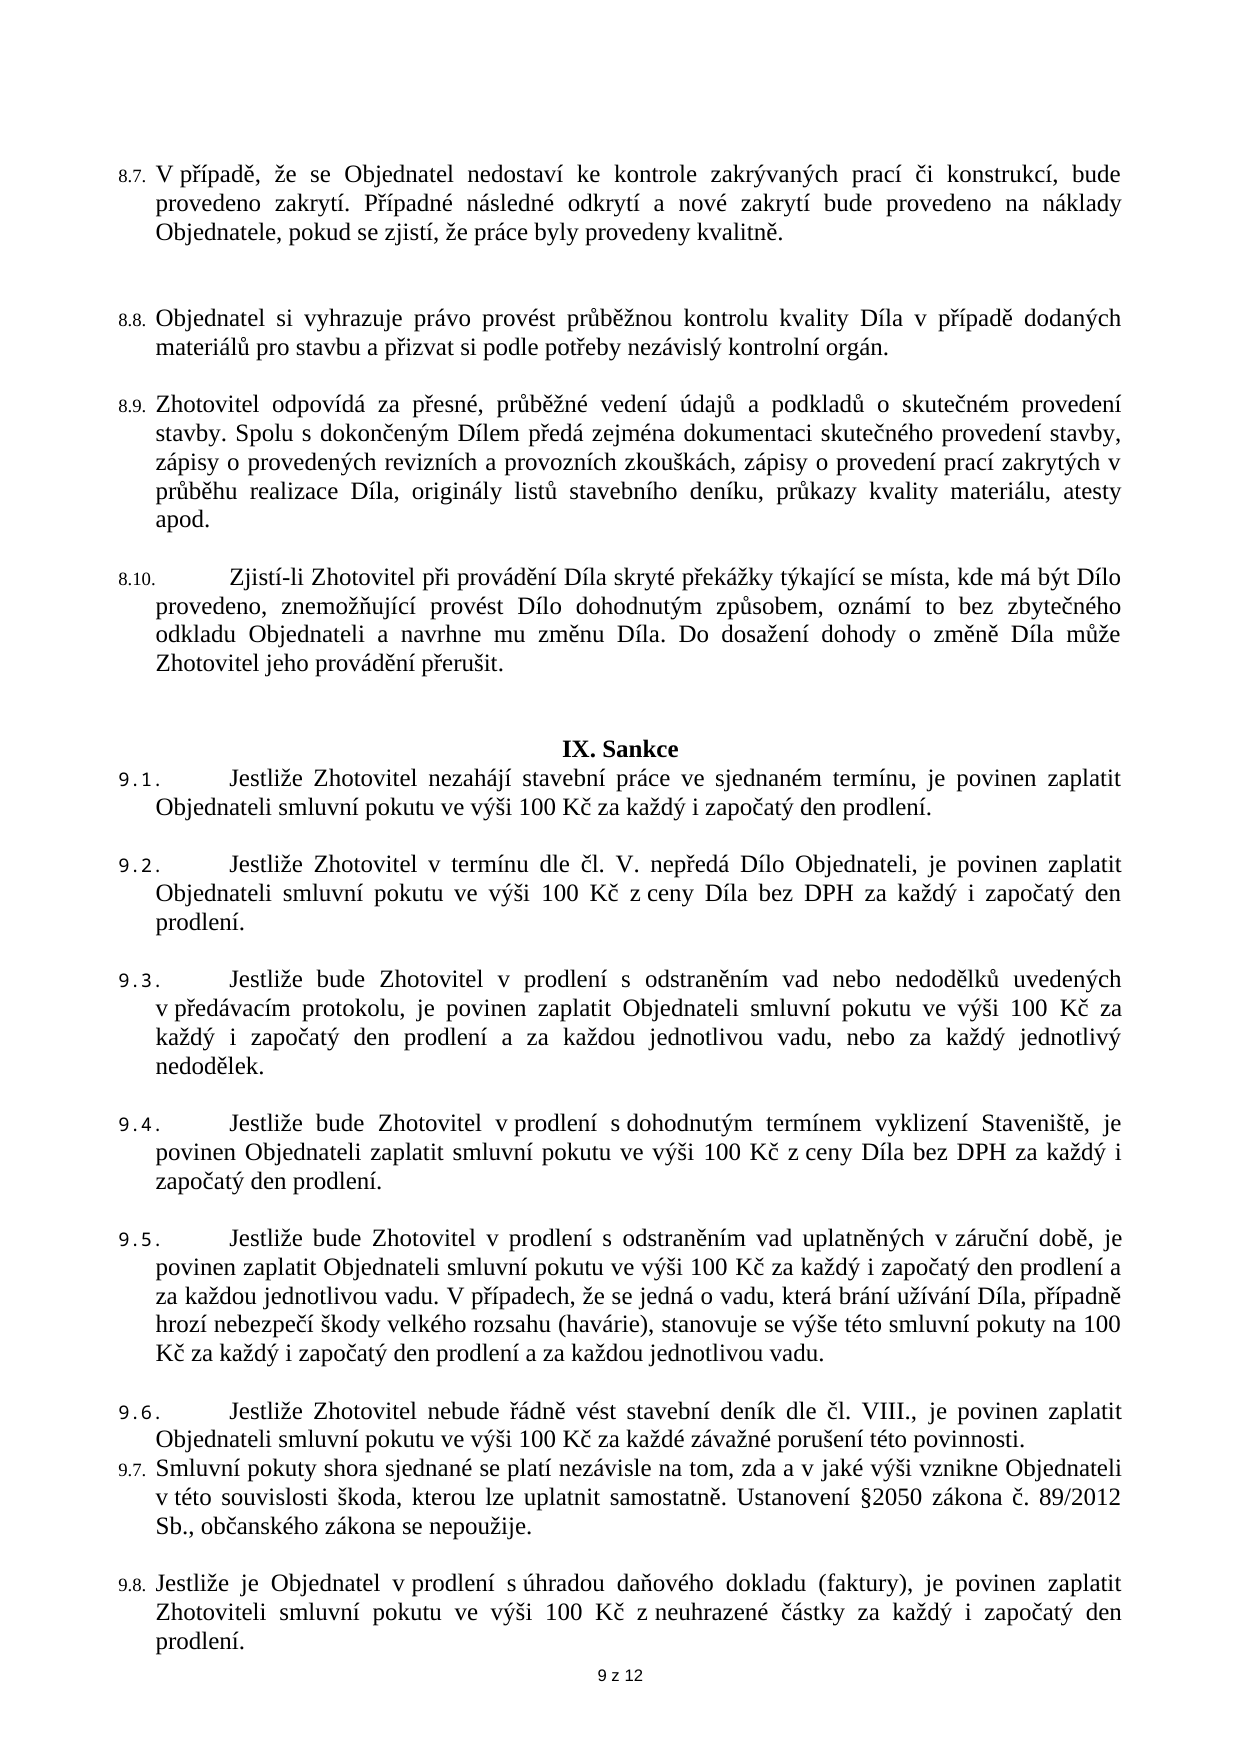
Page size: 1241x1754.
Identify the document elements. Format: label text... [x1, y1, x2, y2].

list Jestliže Zhotovitel nezahájí stavební práce ve sjednaném termínu, je povinen zaplatit Objednateli smluvní pokutu ve výši 100 Kč za každý i započatý den prodlení. [118, 763, 1122, 821]
list Jestliže bude Zhotovitel v prodlení s dohodnutým termínem vyklizení Staveniště, je povinen Objednateli zaplatit smluvní pokutu ve výši 100 Kč z ceny Díla bez DPH za každý i započatý den prodlení. [118, 1108, 1122, 1194]
list Jestliže je Objednatel v prodlení s úhradou daňového dokladu (faktury), je povinen zaplatit Zhotoviteli smluvní pokutu ve výši 100 Kč z neuhrazené částky za každý i započatý den prodlení. [118, 1568, 1122, 1654]
list V případě, že se Objednatel nedostaví ke kontrole zakrývaných prací či konstrukcí, bude provedeno zakrytí. Případné následné odkrytí a nové zakrytí bude provedeno na náklady Objednatele, pokud se zjistí, že práce byly provedeny kvalitně. [118, 159, 1122, 246]
list Jestliže bude Zhotovitel v prodlení s odstraněním vad nebo nedodělků uvedených v předávacím protokolu, je povinen zaplatit Objednateli smluvní pokutu ve výši 100 Kč za každý i započatý den prodlení a za každou jednotlivou vadu, nebo za každý jednotlivý nedodělek. [118, 964, 1122, 1079]
subtitle IX. Sankce [118, 734, 1122, 763]
list Jestliže Zhotovitel nebude řádně vést stavební deník dle čl. VIII., je povinen zaplatit Objednateli smluvní pokutu ve výši 100 Kč za každé závažné porušení této povinnosti. [118, 1396, 1122, 1453]
list Zjistí-li Zhotovitel při provádění Díla skryté překážky týkající se místa, kde má být Dílo provedeno, znemožňující provést Dílo dohodnutým způsobem, oznámí to bez zbytečného odkladu Objednateli a navrhne mu změnu Díla. Do dosažení dohody o změně Díla může Zhotovitel jeho provádění přerušit. [118, 562, 1122, 677]
list Smluvní pokuty shora sjednané se platí nezávisle na tom, zda a v jaké výši vznikne Objednateli v této souvislosti škoda, kterou lze uplatnit samostatně. Ustanovení §2050 zákona č. 89/2012 Sb., občanského zákona se nepoužije. [118, 1453, 1122, 1539]
list Zhotovitel odpovídá za přesné, průběžné vedení údajů a podkladů o skutečném provedení stavby. Spolu s dokončeným Dílem předá zejména dokumentaci skutečného provedení stavby, zápisy o provedených revizních a provozních zkouškách, zápisy o provedení prací zakrytých v průběhu realizace Díla, originály listů stavebního deníku, průkazy kvality materiálu, atesty apod. [118, 389, 1122, 533]
list Jestliže Zhotovitel v termínu dle čl. V. nepředá Dílo Objednateli, je povinen zaplatit Objednateli smluvní pokutu ve výši 100 Kč z ceny Díla bez DPH za každý i započatý den prodlení. [118, 849, 1122, 936]
list Jestliže bude Zhotovitel v prodlení s odstraněním vad uplatněných v záruční době, je povinen zaplatit Objednateli smluvní pokutu ve výši 100 Kč za každý i započatý den prodlení a za každou jednotlivou vadu. V případech, že se jedná o vadu, která brání užívání Díla, případně hrozí nebezpečí škody velkého rozsahu (havárie), stanovuje se výše této smluvní pokuty na 100 Kč za každý i započatý den prodlení a za každou jednotlivou vadu. [118, 1223, 1122, 1367]
list Objednatel si vyhrazuje právo provést průběžnou kontrolu kvality Díla v případě dodaných materiálů pro stavbu a přizvat si podle potřeby nezávislý kontrolní orgán. [118, 303, 1122, 361]
